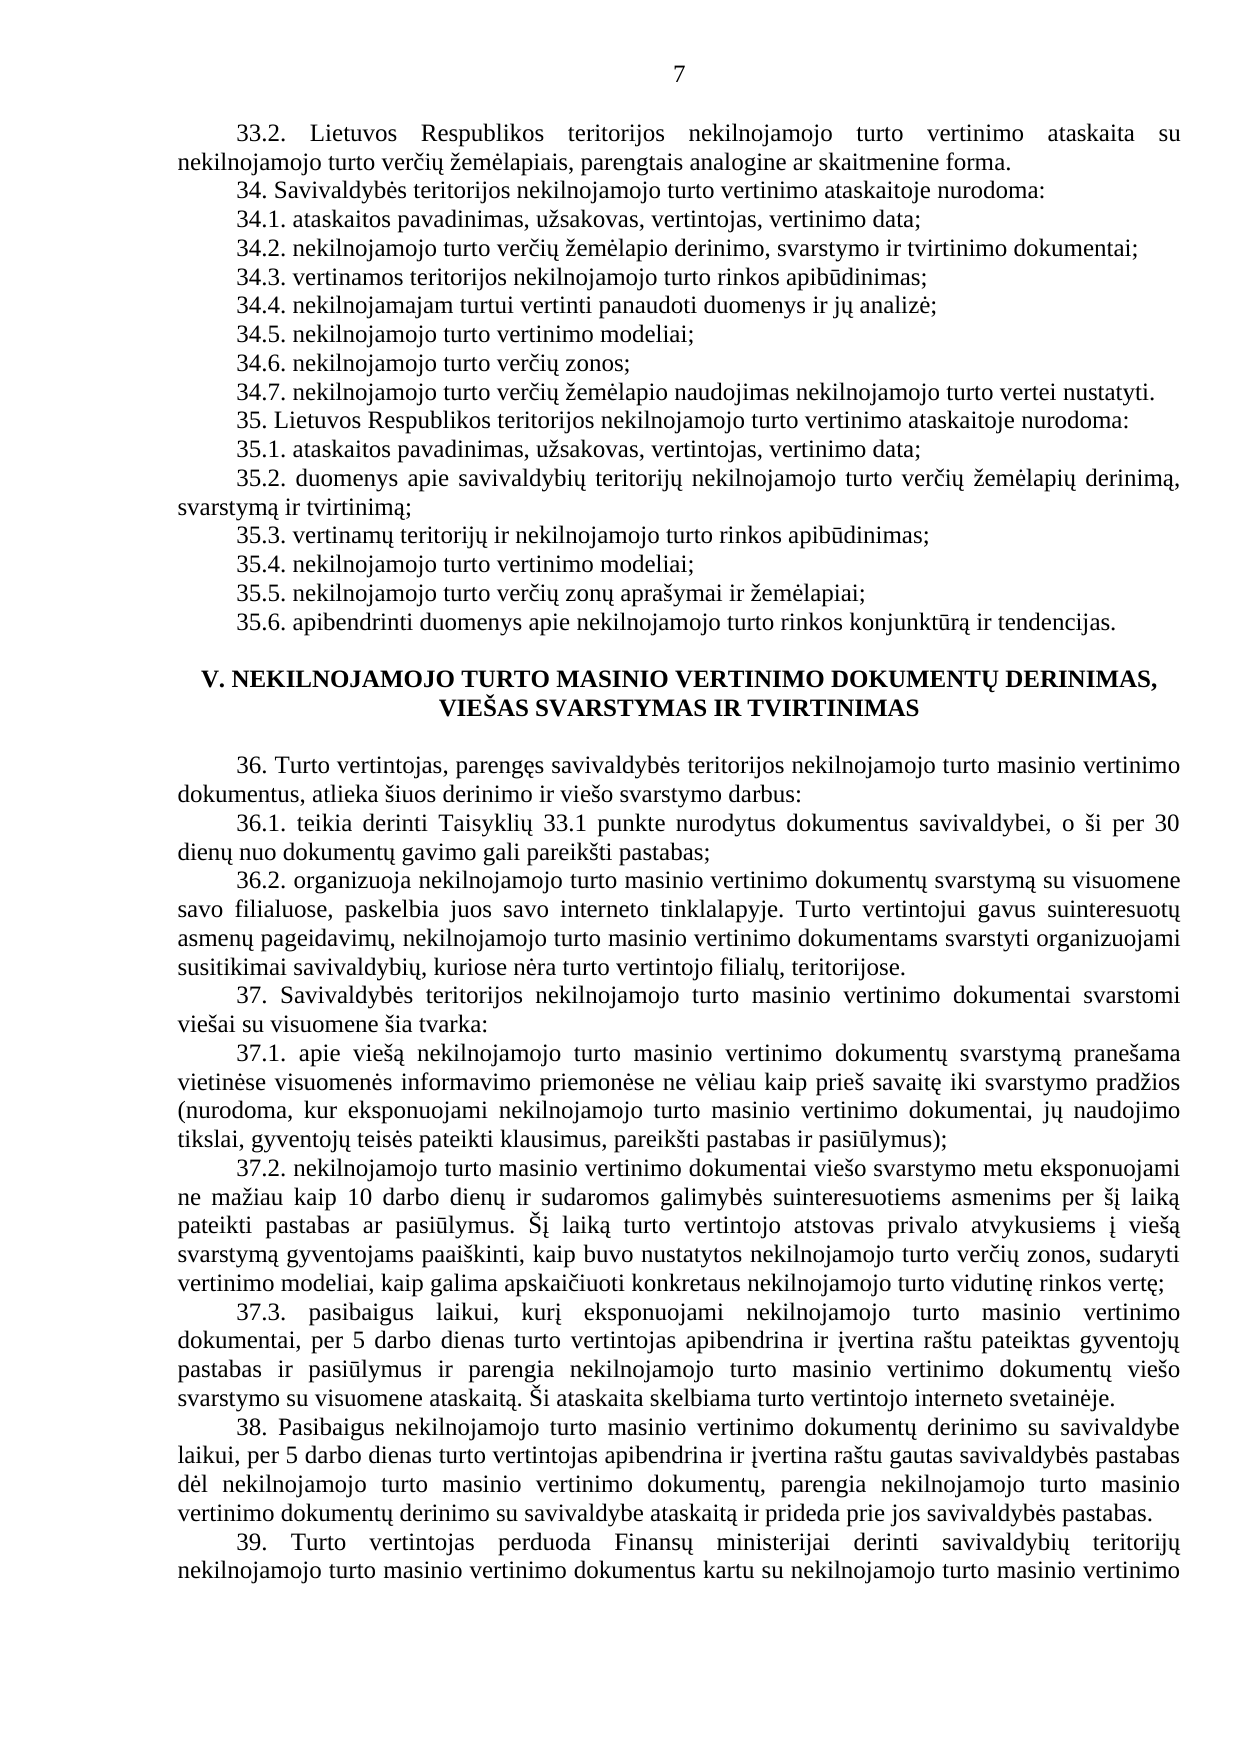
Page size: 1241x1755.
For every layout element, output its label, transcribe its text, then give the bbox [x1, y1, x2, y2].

text 34.1. ataskaitos pavadinimas, užsakovas, vertintojas, vertinimo data; [177, 204, 1181, 233]
text 34.2. nekilnojamojo turto verčių žemėlapio derinimo, svarstymo ir tvirtinimo dokumentai; [177, 233, 1181, 262]
text 36. Turto vertintojas, parengęs savivaldybės teritorijos nekilnojamojo turto masinio vertinimo dokumentus, atlieka šiuos derinimo ir viešo svarstymo darbus: [177, 751, 1181, 808]
text 35.4. nekilnojamojo turto vertinimo modeliai; [177, 549, 1181, 578]
text 34.6. nekilnojamojo turto verčių zonos; [177, 348, 1181, 377]
text 34. Savivaldybės teritorijos nekilnojamojo turto vertinimo ataskaitoje nurodoma: [177, 176, 1181, 204]
text 33.2. Lietuvos Respublikos teritorijos nekilnojamojo turto vertinimo ataskaita su nekilnojamojo turto verčių žemėlapiais, parengtais analogine ar skaitmenine forma. [177, 118, 1181, 176]
text v. NEKILNOJAMOJO TURTO masinio vertinimo dokumentų derinimas, VIEŠAS svarstymas ir tvirtinimas [177, 664, 1181, 722]
text 39. Turto vertintojas perduoda Finansų ministerijai derinti savivaldybių teritorijų nekilnojamojo turto masinio vertinimo dokumentus kartu su nekilnojamojo turto masinio vertinimo [177, 1527, 1181, 1584]
text 35.2. duomenys apie savivaldybių teritorijų nekilnojamojo turto verčių žemėlapių derinimą, svarstymą ir tvirtinimą; [177, 463, 1181, 521]
text 38. Pasibaigus nekilnojamojo turto masinio vertinimo dokumentų derinimo su savivaldybe laikui, per 5 darbo dienas turto vertintojas apibendrina ir įvertina raštu gautas savivaldybės pastabas dėl nekilnojamojo turto masinio vertinimo dokumentų, parengia nekilnojamojo turto masinio vertinimo dokumentų derinimo su savivaldybe ataskaitą ir prideda prie jos savivaldybės pastabas. [177, 1412, 1181, 1527]
text 37.3. pasibaigus laikui, kurį eksponuojami nekilnojamojo turto masinio vertinimo dokumentai, per 5 darbo dienas turto vertintojas apibendrina ir įvertina raštu pateiktas gyventojų pastabas ir pasiūlymus ir parengia nekilnojamojo turto masinio vertinimo dokumentų viešo svarstymo su visuomene ataskaitą. Ši ataskaita skelbiama turto vertintojo interneto svetainėje. [177, 1297, 1181, 1412]
text 34.4. nekilnojamajam turtui vertinti panaudoti duomenys ir jų analizė; [177, 291, 1181, 319]
text 34.5. nekilnojamojo turto vertinimo modeliai; [177, 319, 1181, 348]
text 37.1. apie viešą nekilnojamojo turto masinio vertinimo dokumentų svarstymą pranešama vietinėse visuomenės informavimo priemonėse ne vėliau kaip prieš savaitę iki svarstymo pradžios (nurodoma, kur eksponuojami nekilnojamojo turto masinio vertinimo dokumentai, jų naudojimo tikslai, gyventojų teisės pateikti klausimus, pareikšti pastabas ir pasiūlymus); [177, 1038, 1181, 1153]
text 36.1. teikia derinti Taisyklių 33.1 punkte nurodytus dokumentus savivaldybei, o ši per 30 dienų nuo dokumentų gavimo gali pareikšti pastabas; [177, 808, 1181, 866]
text 35. Lietuvos Respublikos teritorijos nekilnojamojo turto vertinimo ataskaitoje nurodoma: [177, 406, 1181, 434]
text 36.2. organizuoja nekilnojamojo turto masinio vertinimo dokumentų svarstymą su visuomene savo filialuose, paskelbia juos savo interneto tinklalapyje. Turto vertintojui gavus suinteresuotų asmenų pageidavimų, nekilnojamojo turto masinio vertinimo dokumentams svarstyti organizuojami susitikimai savivaldybių, kuriose nėra turto vertintojo filialų, teritorijose. [177, 866, 1181, 981]
text 35.6. apibendrinti duomenys apie nekilnojamojo turto rinkos konjunktūrą ir tendencijas. [177, 607, 1181, 636]
text 37. Savivaldybės teritorijos nekilnojamojo turto masinio vertinimo dokumentai svarstomi viešai su visuomene šia tvarka: [177, 981, 1181, 1038]
text 35.1. ataskaitos pavadinimas, užsakovas, vertintojas, vertinimo data; [177, 434, 1181, 463]
text 34.7. nekilnojamojo turto verčių žemėlapio naudojimas nekilnojamojo turto vertei nustatyti. [177, 377, 1181, 406]
text 37.2. nekilnojamojo turto masinio vertinimo dokumentai viešo svarstymo metu eksponuojami ne mažiau kaip 10 darbo dienų ir sudaromos galimybės suinteresuotiems asmenims per šį laiką pateikti pastabas ar pasiūlymus. Šį laiką turto vertintojo atstovas privalo atvykusiems į viešą svarstymą gyventojams paaiškinti, kaip buvo nustatytos nekilnojamojo turto verčių zonos, sudaryti vertinimo modeliai, kaip galima apskaičiuoti konkretaus nekilnojamojo turto vidutinę rinkos vertę; [177, 1153, 1181, 1297]
text 34.3. vertinamos teritorijos nekilnojamojo turto rinkos apibūdinimas; [177, 262, 1181, 291]
text 35.3. vertinamų teritorijų ir nekilnojamojo turto rinkos apibūdinimas; [177, 521, 1181, 549]
text 35.5. nekilnojamojo turto verčių zonų aprašymai ir žemėlapiai; [177, 578, 1181, 607]
